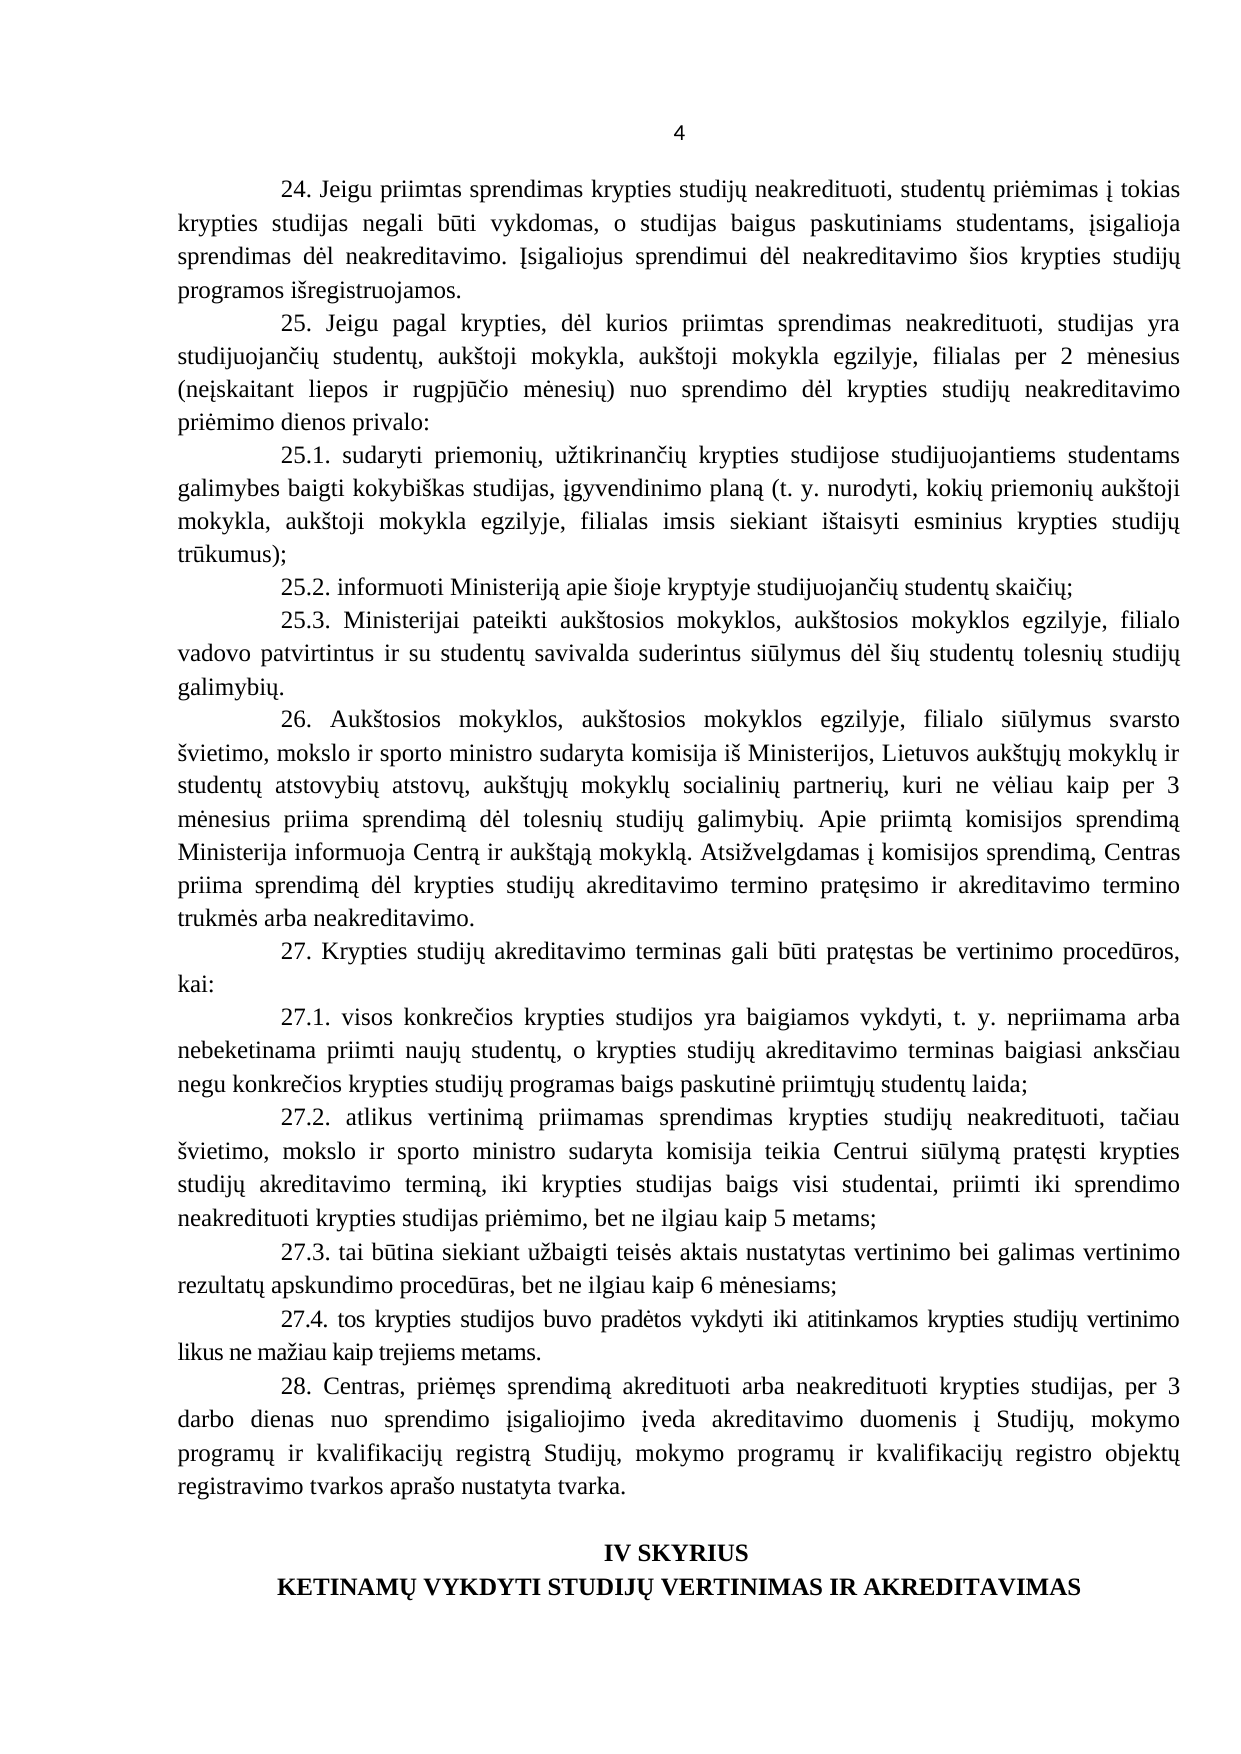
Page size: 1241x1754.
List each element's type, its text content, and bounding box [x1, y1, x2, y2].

text 24. Jeigu priimtas sprendimas krypties studijų neakredituoti, studentų priėmimas į tokias krypties studijas negali būti vykdomas, o studijas baigus paskutiniams studentams, įsigalioja sprendimas dėl neakreditavimo. Įsigaliojus sprendimui dėl neakreditavimo šios krypties studijų programos išregistruojamos. [177, 174, 1181, 303]
text 26. Aukštosios mokyklos, aukštosios mokyklos egzilyje, filialo siūlymus svarsto švietimo, mokslo ir sporto ministro sudaryta komisija iš Ministerijos, Lietuvos aukštųjų mokyklų ir studentų atstovybių atstovų, aukštųjų mokyklų socialinių partnerių, kuri ne vėliau kaip per 3 mėnesius priima sprendimą dėl tolesnių studijų galimybių. Apie priimtą komisijos sprendimą Ministerija informuoja Centrą ir aukštąją mokyklą. Atsižvelgdamas į komisijos sprendimą, Centras priima sprendimą dėl krypties studijų akreditavimo termino pratęsimo ir akreditavimo termino trukmės arba neakreditavimo. [177, 704, 1181, 931]
text Ketinamų vykdyti studijų vertinimas IR AKREDITAVIMAS [177, 1572, 1181, 1601]
text 27.1. visos konkrečios krypties studijos yra baigiamos vykdyti, t. y. nepriimama arba nebeketinama priimti naujų studentų, o krypties studijų akreditavimo terminas baigiasi anksčiau negu konkrečios krypties studijų programas baigs paskutinė priimtųjų studentų laida; [177, 1002, 1181, 1098]
text 27.2. atlikus vertinimą priimamas sprendimas krypties studijų neakredituoti, tačiau švietimo, mokslo ir sporto ministro sudaryta komisija teikia Centrui siūlymą pratęsti krypties studijų akreditavimo terminą, iki krypties studijas baigs visi studentai, priimti iki sprendimo neakredituoti krypties studijas priėmimo, bet ne ilgiau kaip 5 metams; [177, 1102, 1181, 1232]
text 27. Krypties studijų akreditavimo terminas gali būti pratęstas be vertinimo procedūros, kai: [177, 936, 1181, 997]
text Iv SKYRIUS [177, 1538, 1181, 1567]
text 27.4. tos krypties studijos buvo pradėtos vykdyti iki atitinkamos krypties studijų vertinimo likus ne mažiau kaip trejiems metams. [177, 1304, 1181, 1366]
text 25.2. informuoti Ministeriją apie šioje kryptyje studijuojančių studentų skaičių; [177, 572, 1181, 601]
text 25.1. sudaryti priemonių, užtikrinančių krypties studijose studijuojantiems studentams galimybes baigti kokybiškas studijas, įgyvendinimo planą (t. y. nurodyti, kokių priemonių aukštoji mokykla, aukštoji mokykla egzilyje, filialas imsis siekiant ištaisyti esminius krypties studijų trūkumus); [177, 440, 1181, 568]
text 27.3. tai būtina siekiant užbaigti teisės aktais nustatytas vertinimo bei galimas vertinimo rezultatų apskundimo procedūras, bet ne ilgiau kaip 6 mėnesiams; [177, 1237, 1181, 1299]
text 28. Centras, priėmęs sprendimą akredituoti arba neakredituoti krypties studijas, per 3 darbo dienas nuo sprendimo įsigaliojimo įveda akreditavimo duomenis į Studijų, mokymo programų ir kvalifikacijų registrą Studijų, mokymo programų ir kvalifikacijų registro objektų registravimo tvarkos aprašo nustatyta tvarka. [177, 1371, 1181, 1500]
text 25. Jeigu pagal krypties, dėl kurios priimtas sprendimas neakredituoti, studijas yra studijuojančių studentų, aukštoji mokykla, aukštoji mokykla egzilyje, filialas per 2 mėnesius (neįskaitant liepos ir rugpjūčio mėnesių) nuo sprendimo dėl krypties studijų neakreditavimo priėmimo dienos privalo: [177, 308, 1181, 436]
text 25.3. Ministerijai pateikti aukštosios mokyklos, aukštosios mokyklos egzilyje, filialo vadovo patvirtintus ir su studentų savivalda suderintus siūlymus dėl šių studentų tolesnių studijų galimybių. [177, 606, 1181, 700]
